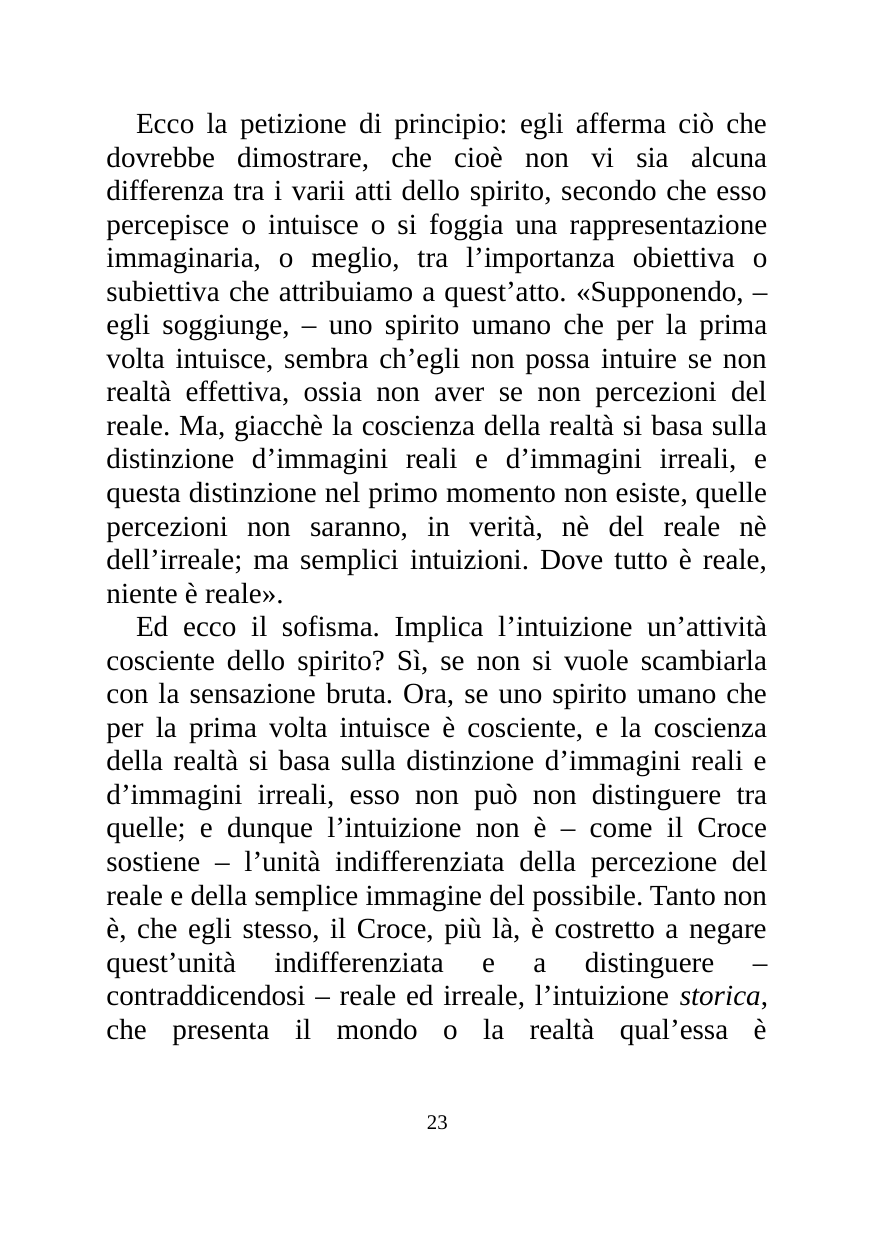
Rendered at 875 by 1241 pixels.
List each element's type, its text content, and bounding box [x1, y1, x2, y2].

text Ed ecco il sofisma. Implica l’intuizione un’attività cosciente dello spirito? Sì, se non si vuole scambiarla con la sensazione bruta. Ora, se uno spirito umano che per la prima volta intuisce è cosciente, e la coscienza della realtà si basa sulla distinzione d’immagini reali e d’immagini irreali, esso non può non distinguere tra quelle; e dunque l’intuizione non è – come il Croce sostiene – l’unità indifferenziata della percezione del reale e della semplice immagine del possibile. Tanto non è, che egli stesso, il Croce, più là, è costretto a negare quest’unità indifferenziata e a distinguere – contraddicendosi – reale ed irreale, l’intuizione storica, che presenta il mondo o la realtà qual’essa è [106, 609, 768, 1045]
text Ecco la petizione di principio: egli afferma ciò che dovrebbe dimostrare, che cioè non vi sia alcuna differenza tra i varii atti dello spirito, secondo che esso percepisce o intuisce o si foggia una rappresentazione immaginaria, o meglio, tra l’importanza obiettiva o subiettiva che attribuiamo a quest’atto. «Supponendo, – egli soggiunge, – uno spirito umano che per la prima volta intuisce, sembra ch’egli non possa intuire se non realtà effettiva, ossia non aver se non percezioni del reale. Ma, giacchè la coscienza della realtà si basa sulla distinzione d’immagini reali e d’immagini irreali, e questa distinzione nel primo momento non esiste, quelle percezioni non saranno, in verità, nè del reale nè dell’irreale; ma semplici intuizioni. Dove tutto è reale, niente è reale». [106, 106, 768, 609]
